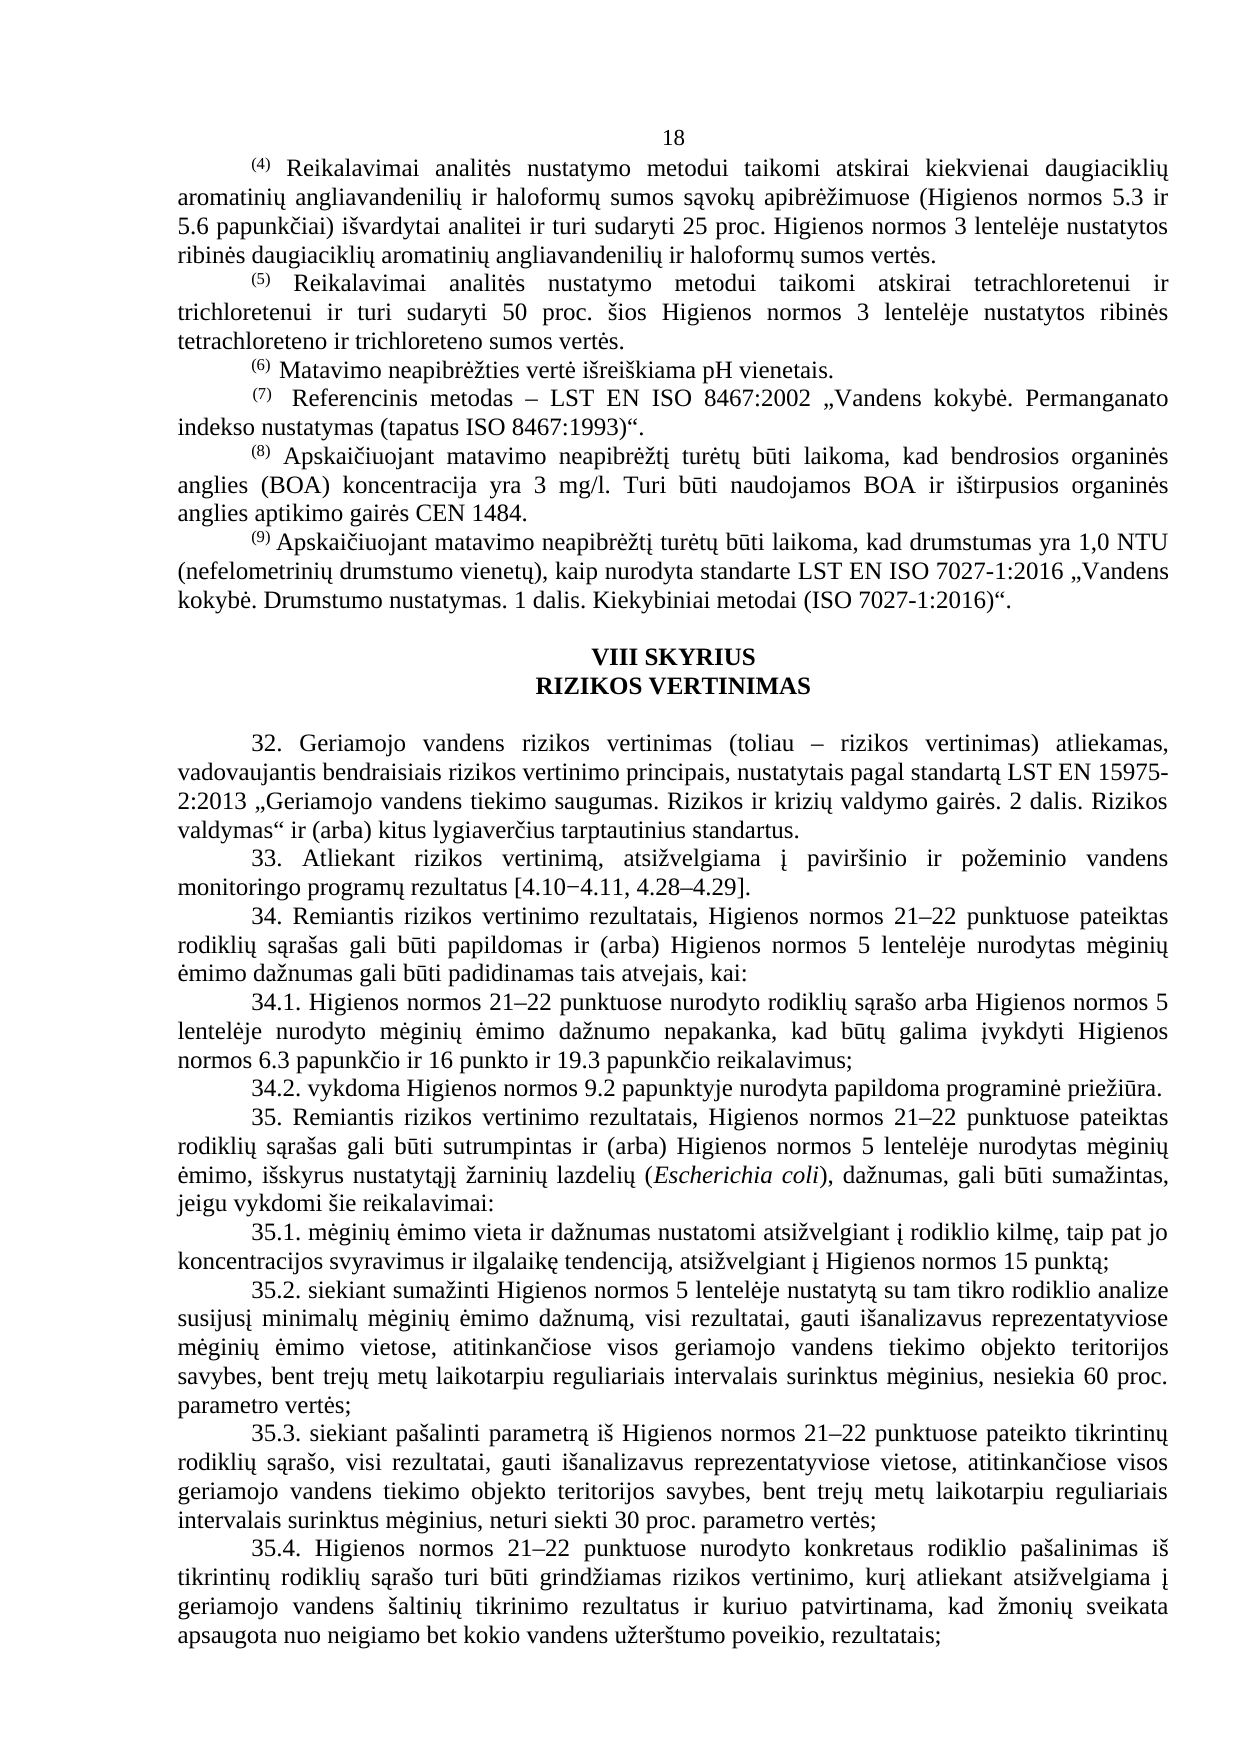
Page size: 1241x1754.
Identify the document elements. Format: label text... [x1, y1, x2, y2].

text (4) Reikalavimai analitės nustatymo metodui taikomi atskirai kiekvienai daugiaciklių aromatinių angliavandenilių ir haloformų sumos sąvokų apibrėžimuose (Higienos normos 5.3 ir 5.6 papunkčiai) išvardytai analitei ir turi sudaryti 25 proc. Higienos normos 3 lentelėje nustatytos ribinės daugiaciklių aromatinių angliavandenilių ir haloformų sumos vertės. [177, 153, 1169, 268]
text 34.2. vykdoma Higienos normos 9.2 papunktyje nurodyta papildoma programinė priežiūra. [177, 1073, 1169, 1102]
text (8) Apskaičiuojant matavimo neapibrėžtį turėtų būti laikoma, kad bendrosios organinės anglies (BOA) koncentracija yra 3 mg/l. Turi būti naudojamos BOA ir ištirpusios organinės anglies aptikimo gairės CEN 1484. [177, 441, 1169, 527]
text 33. Atliekant rizikos vertinimą, atsižvelgiama į paviršinio ir požeminio vandens monitoringo programų rezultatus [4.10−4.11, 4.28‒4.29]. [177, 843, 1169, 901]
text (6) Matavimo neapibrėžties vertė išreiškiama pH vienetais. [177, 355, 1169, 383]
text VIII SKYRIUS [177, 642, 1169, 671]
text (7) Referencinis metodas – LST EN ISO 8467:2002 „Vandens kokybė. Permanganato indekso nustatymas (tapatus ISO 8467:1993)“. [177, 383, 1169, 441]
text 35.3. siekiant pašalinti parametrą iš Higienos normos 21–22 punktuose pateikto tikrintinų rodiklių sąrašo, visi rezultatai, gauti išanalizavus reprezentatyviose vietose, atitinkančiose visos geriamojo vandens tiekimo objekto teritorijos savybes, bent trejų metų laikotarpiu reguliariais intervalais surinktus mėginius, neturi siekti 30 proc. parametro vertės; [177, 1418, 1169, 1533]
text 34.1. Higienos normos 21–22 punktuose nurodyto rodiklių sąrašo arba Higienos normos 5 lentelėje nurodyto mėginių ėmimo dažnumo nepakanka, kad būtų galima įvykdyti Higienos normos 6.3 papunkčio ir 16 punkto ir 19.3 papunkčio reikalavimus; [177, 987, 1169, 1073]
text 35.4. Higienos normos 21–22 punktuose nurodyto konkretaus rodiklio pašalinimas iš tikrintinų rodiklių sąrašo turi būti grindžiamas rizikos vertinimo, kurį atliekant atsižvelgiama į geriamojo vandens šaltinių tikrinimo rezultatus ir kuriuo patvirtinama, kad žmonių sveikata apsaugota nuo neigiamo bet kokio vandens užterštumo poveikio, rezultatais; [177, 1533, 1169, 1648]
text RIZIKOS VERTINIMAS [177, 671, 1169, 700]
text 35. Remiantis rizikos vertinimo rezultatais, Higienos normos 21–22 punktuose pateiktas rodiklių sąrašas gali būti sutrumpintas ir (arba) Higienos normos 5 lentelėje nurodytas mėginių ėmimo, išskyrus nustatytąjį žarninių lazdelių (Escherichia coli), dažnumas, gali būti sumažintas, jeigu vykdomi šie reikalavimai: [177, 1102, 1169, 1217]
text 34. Remiantis rizikos vertinimo rezultatais, Higienos normos 21‒22 punktuose pateiktas rodiklių sąrašas gali būti papildomas ir (arba) Higienos normos 5 lentelėje nurodytas mėginių ėmimo dažnumas gali būti padidinamas tais atvejais, kai: [177, 901, 1169, 987]
text (9) Apskaičiuojant matavimo neapibrėžtį turėtų būti laikoma, kad drumstumas yra 1,0 NTU (nefelometrinių drumstumo vienetų), kaip nurodyta standarte LST EN ISO 7027-1:2016 „Vandens kokybė. Drumstumo nustatymas. 1 dalis. Kiekybiniai metodai (ISO 7027-1:2016)“. [177, 527, 1169, 613]
text 35.1. mėginių ėmimo vieta ir dažnumas nustatomi atsižvelgiant į rodiklio kilmę, taip pat jo koncentracijos svyravimus ir ilgalaikę tendenciją, atsižvelgiant į Higienos normos 15 punktą; [177, 1217, 1169, 1275]
text 35.2. siekiant sumažinti Higienos normos 5 lentelėje nustatytą su tam tikro rodiklio analize susijusį minimalų mėginių ėmimo dažnumą, visi rezultatai, gauti išanalizavus reprezentatyviose mėginių ėmimo vietose, atitinkančiose visos geriamojo vandens tiekimo objekto teritorijos savybes, bent trejų metų laikotarpiu reguliariais intervalais surinktus mėginius, nesiekia 60 proc. parametro vertės; [177, 1275, 1169, 1418]
text (5) Reikalavimai analitės nustatymo metodui taikomi atskirai tetrachloretenui ir trichloretenui ir turi sudaryti 50 proc. šios Higienos normos 3 lentelėje nustatytos ribinės tetrachloreteno ir trichloreteno sumos vertės. [177, 268, 1169, 355]
text 32. Geriamojo vandens rizikos vertinimas (toliau ‒ rizikos vertinimas) atliekamas, vadovaujantis bendraisiais rizikos vertinimo principais, nustatytais pagal standartą LST EN 15975-2:2013 „Geriamojo vandens tiekimo saugumas. Rizikos ir krizių valdymo gairės. 2 dalis. Rizikos valdymas“ ir (arba) kitus lygiaverčius tarptautinius standartus. [177, 728, 1169, 843]
